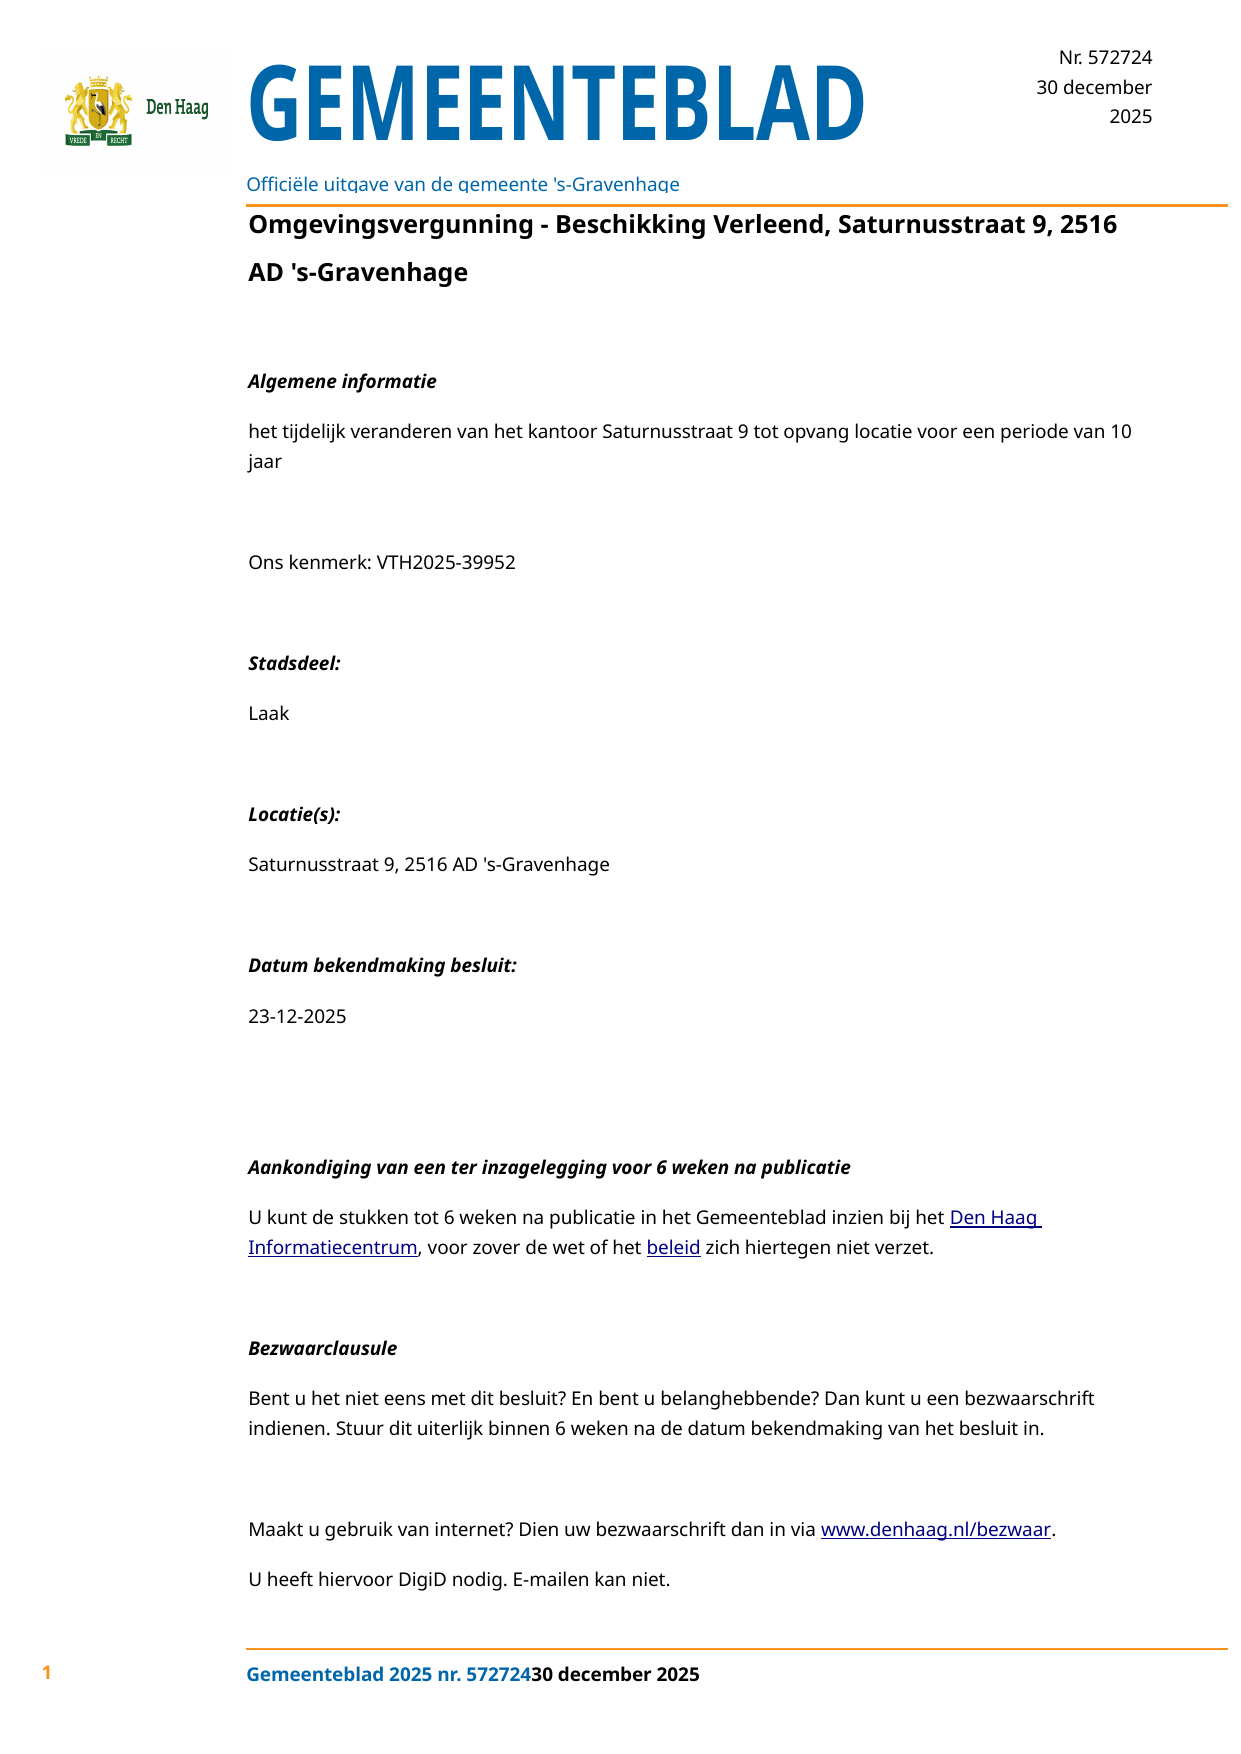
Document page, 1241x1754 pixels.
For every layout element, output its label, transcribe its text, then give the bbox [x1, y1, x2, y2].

text het tijdelijk veranderen van het kantoor Saturnusstraat 9 tot opvang locatie voor een periode van 10 jaar [248, 419, 1152, 474]
text Aankondiging van een ter inzagelegging voor 6 weken na publicatie [248, 1154, 1152, 1180]
text Locatie(s): [248, 801, 1152, 827]
text Laak [248, 700, 1152, 726]
text Algemene informatie [248, 368, 1152, 394]
text Maakt u gebruik van internet? Dien uw bezwaarschrift dan in via www.denhaag.nl/bezwaar. [248, 1516, 1152, 1542]
text Ons kenmerk: VTH2025-39952 [248, 549, 1152, 575]
text U kunt de stukken tot 6 weken na publicatie in het Gemeenteblad inzien bij het Den Haag Informatiecentrum, voor zover de wet of het beleid zich hiertegen niet verzet. [248, 1204, 1152, 1260]
text Stadsdeel: [248, 650, 1152, 676]
text Datum bekendmaking besluit: [248, 952, 1152, 978]
text U heeft hiervoor DigiD nodig. E-mailen kan niet. [248, 1566, 1152, 1592]
text Bent u het niet eens met dit besluit? En bent u belanghebbende? Dan kunt u een bezwaarschrift indienen. Stuur dit uiterlijk binnen 6 weken na de datum bekendmaking van het besluit in. [248, 1385, 1152, 1441]
text Bezwaarclausule [248, 1335, 1152, 1361]
text Saturnusstraat 9, 2516 AD 's-Gravenhage [248, 852, 1152, 877]
text Omgevingsvergunning - Beschikking Verleend, Saturnusstraat 9, 2516 AD 's-Gravenhage [248, 207, 1152, 288]
text 23-12-2025 [248, 1003, 1152, 1029]
picture [41, 47, 231, 172]
